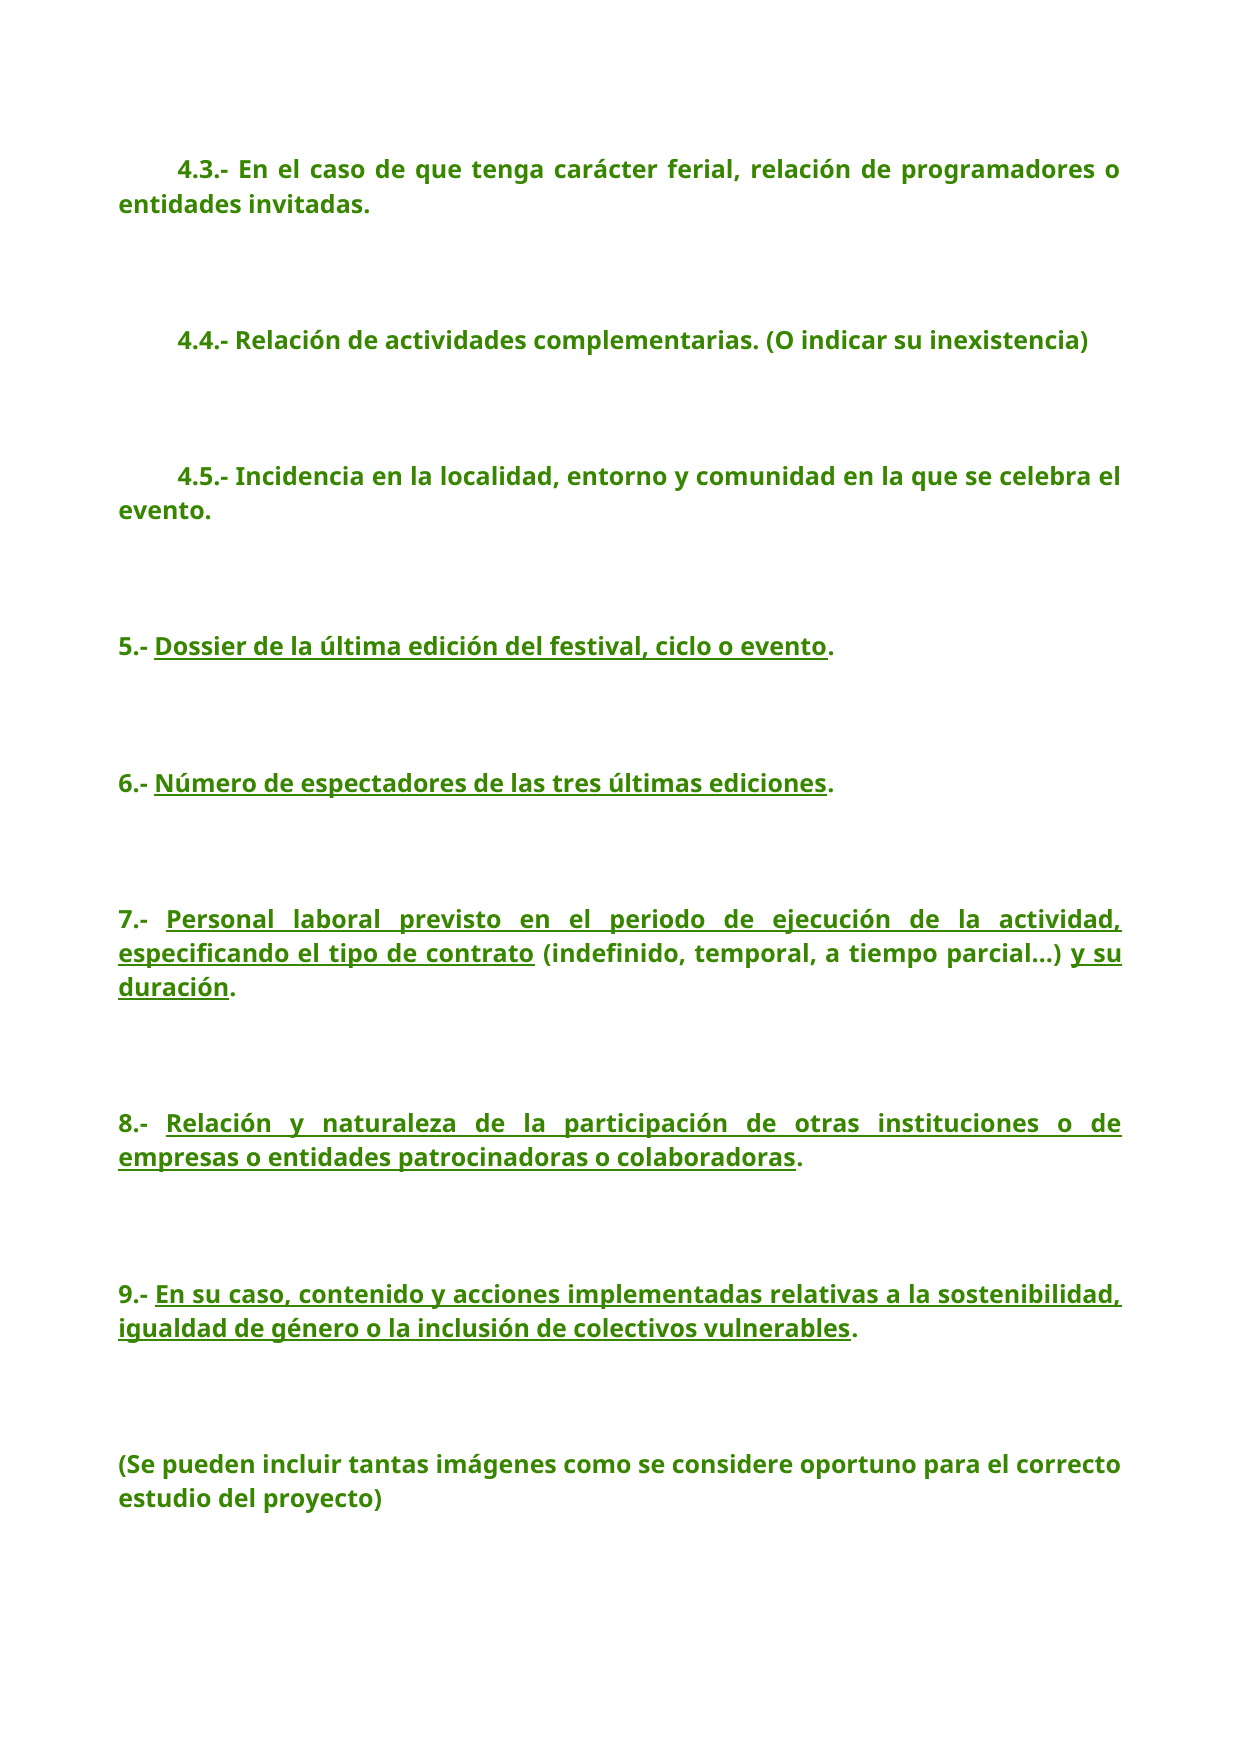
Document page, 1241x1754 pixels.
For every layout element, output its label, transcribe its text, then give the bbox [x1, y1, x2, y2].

text 6.- Número de espectadores de las tres últimas ediciones. [118, 765, 1122, 799]
text 7.- Personal laboral previsto en el periodo de ejecución de la actividad, especificando el tipo de contrato (indefinido, temporal, a tiempo parcial…) y su duración. [118, 902, 1122, 1004]
text 4.4.- Relación de actividades complementarias. (O indicar su inexistencia) [118, 322, 1122, 357]
text 8.- Relación y naturaleza de la participación de otras instituciones o de empresas o entidades patrocinadoras o colaboradoras. [118, 1106, 1122, 1174]
text 4.3.- En el caso de que tenga carácter ferial, relación de programadores o entidades invitadas. [118, 152, 1122, 220]
text 9.- En su caso, contenido y acciones implementadas relativas a la sostenibilidad, igualdad de género o la inclusión de colectivos vulnerables. [118, 1276, 1122, 1344]
text 5.- Dossier de la última edición del festival, ciclo o evento. [118, 629, 1122, 663]
text (Se pueden incluir tantas imágenes como se considere oportuno para el correcto estudio del proyecto) [118, 1447, 1122, 1515]
text 4.5.- Incidencia en la localidad, entorno y comunidad en la que se celebra el evento. [118, 459, 1122, 527]
